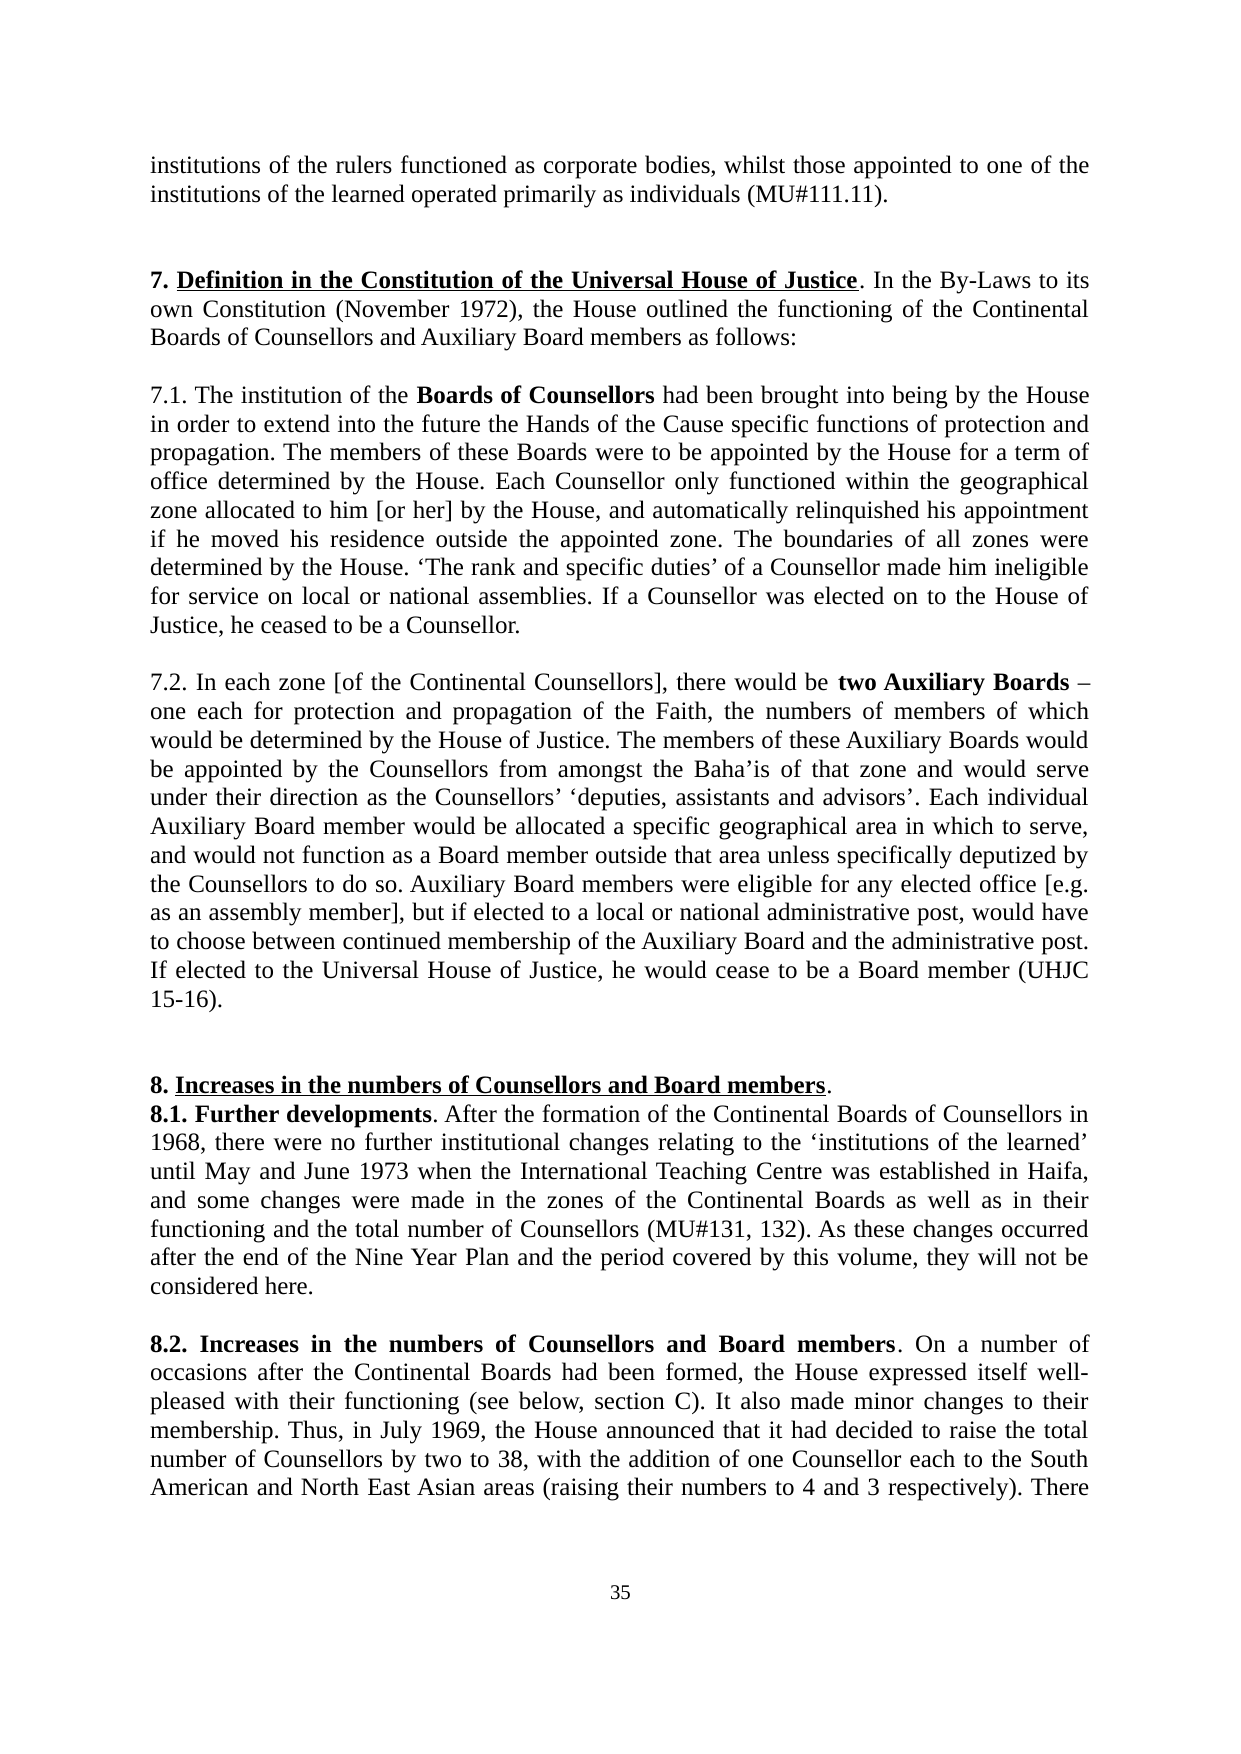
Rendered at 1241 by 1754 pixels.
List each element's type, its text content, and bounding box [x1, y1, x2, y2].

text 8.2. Increases in the numbers of Counsellors and Board members. On a number of occasions after the Continental Boards had been formed, the House expressed itself well-pleased with their functioning (see below, section C). It also made minor changes to their membership. Thus, in July 1969, the House announced that it had decided to raise the total number of Counsellors by two to 38, with the addition of one Counsellor each to the South American and North East Asian areas (raising their numbers to 4 and 3 respectively). There [150, 1329, 1090, 1501]
text 7.1. The institution of the Boards of Counsellors had been brought into being by the House in order to extend into the future the Hands of the Cause specific functions of protection and propagation. The members of these Boards were to be appointed by the House for a term of office determined by the House. Each Counsellor only functioned within the geographical zone allocated to him [or her] by the House, and automatically relinquished his appointment if he moved his residence outside the appointed zone. The boundaries of all zones were determined by the House. ‘The rank and specific duties’ of a Counsellor made him ineligible for service on local or national assemblies. If a Counsellor was elected on to the House of Justice, he ceased to be a Counsellor. [150, 380, 1090, 639]
text institutions of the rulers functioned as corporate bodies, whilst those appointed to one of the institutions of the learned operated primarily as individuals (MU#111.11). [150, 150, 1090, 207]
text 7.2. In each zone [of the Continental Counsellors], there would be two Auxiliary Boards – one each for protection and propagation of the Faith, the numbers of members of which would be determined by the House of Justice. The members of these Auxiliary Boards would be appointed by the Counsellors from amongst the Baha’is of that zone and would serve under their direction as the Counsellors’ ‘deputies, assistants and advisors’. Each individual Auxiliary Board member would be allocated a specific geographical area in which to serve, and would not function as a Board member outside that area unless specifically deputized by the Counsellors to do so. Auxiliary Board members were eligible for any elected office [e.g. as an assembly member], but if elected to a local or national administrative post, would have to choose between continued membership of the Auxiliary Board and the administrative post. If elected to the Universal House of Justice, he would cease to be a Board member (UHJC 15-16). [150, 667, 1090, 1012]
text 8. Increases in the numbers of Counsellors and Board members. [150, 1070, 1090, 1099]
text 7. Definition in the Constitution of the Universal House of Justice. In the By-Laws to its own Constitution (November 1972), the House outlined the functioning of the Continental Boards of Counsellors and Auxiliary Board members as follows: [150, 265, 1090, 351]
text 8.1. Further developments. After the formation of the Continental Boards of Counsellors in 1968, there were no further institutional changes relating to the ‘institutions of the learned’ until May and June 1973 when the International Teaching Centre was established in Haifa, and some changes were made in the zones of the Continental Boards as well as in their functioning and the total number of Counsellors (MU#131, 132). As these changes occurred after the end of the Nine Year Plan and the period covered by this volume, they will not be considered here. [150, 1099, 1090, 1300]
